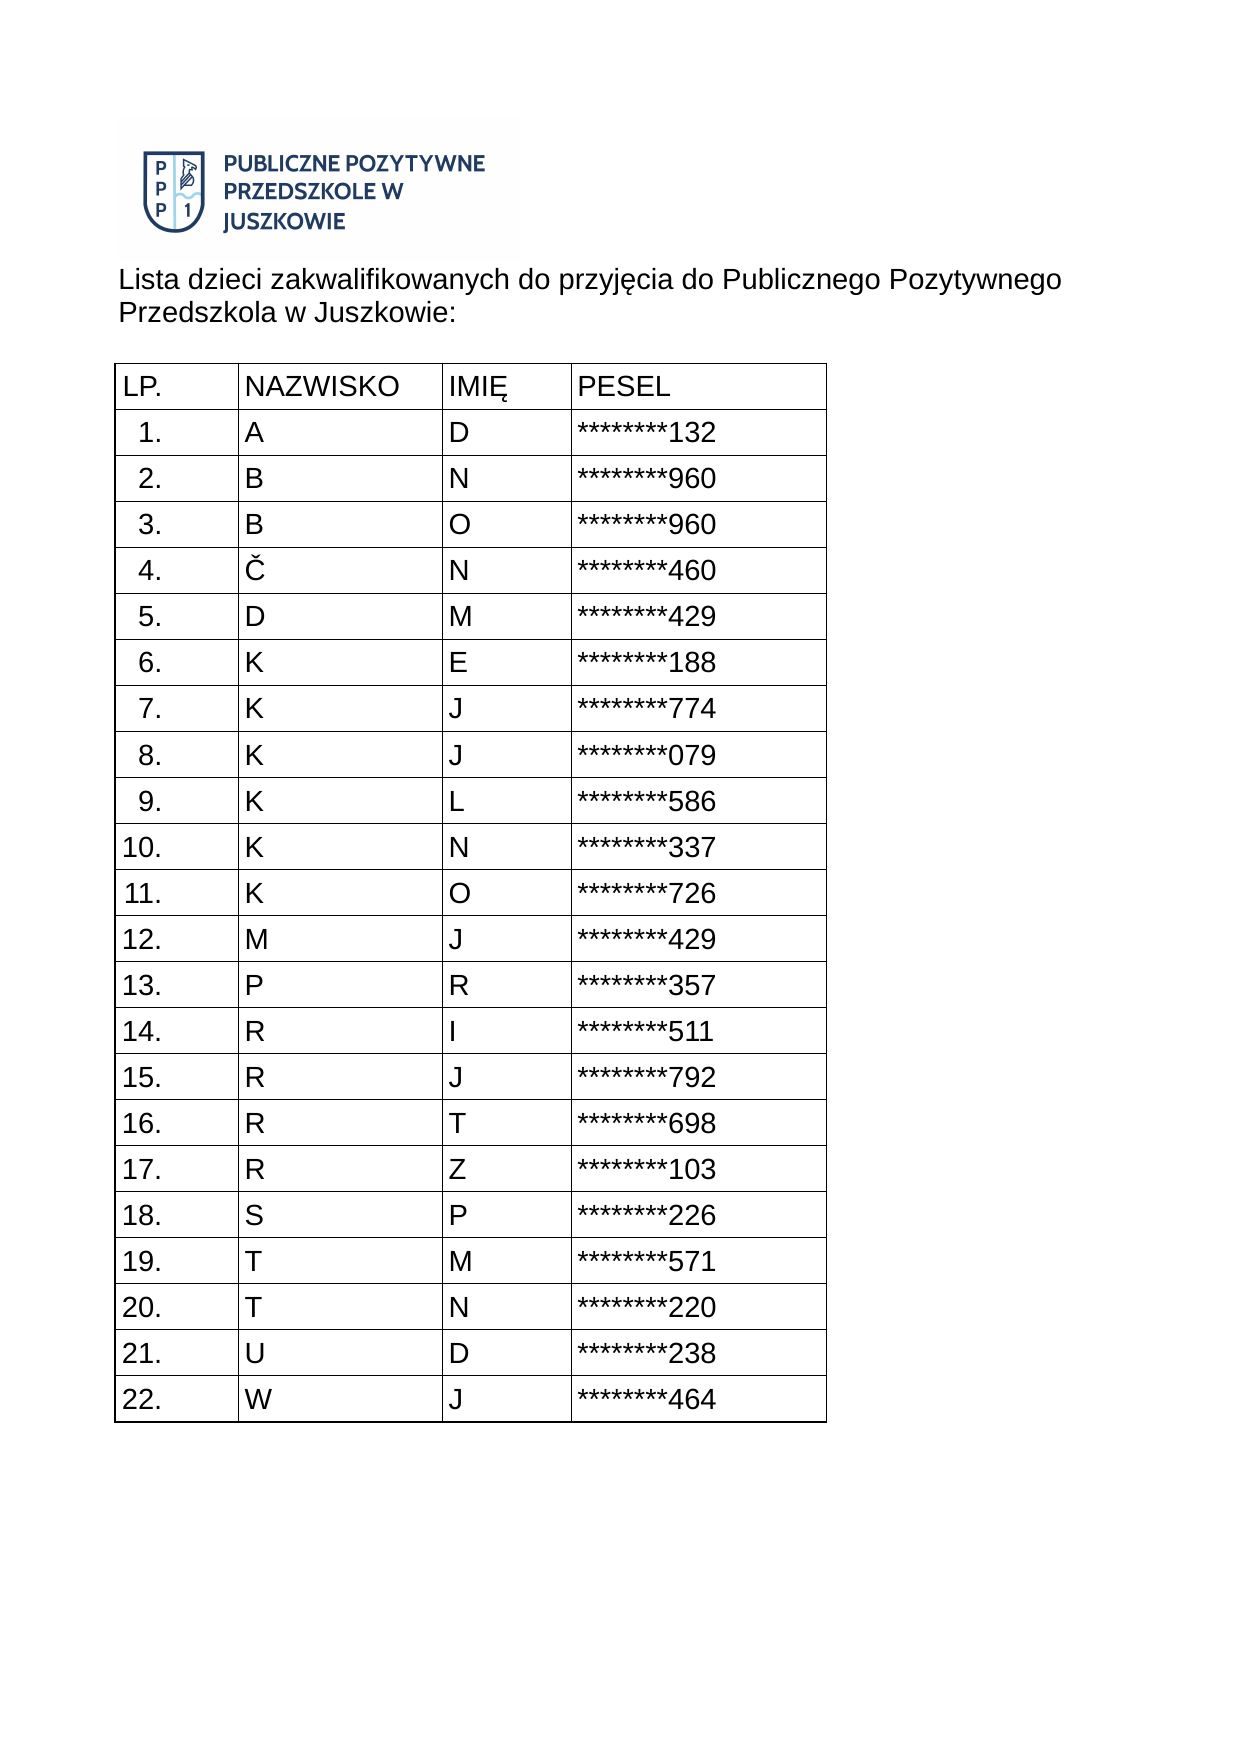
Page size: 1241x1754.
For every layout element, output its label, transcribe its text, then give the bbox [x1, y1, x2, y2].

table_cell 22. [116, 1376, 238, 1421]
table_cell 13. [116, 962, 238, 1007]
table_cell D [443, 1330, 571, 1375]
table_cell Z [443, 1146, 571, 1191]
table_cell I [443, 1008, 571, 1053]
table_cell N [443, 456, 571, 501]
table_cell J [443, 916, 571, 961]
table_cell R [239, 1054, 442, 1099]
table_cell K [239, 640, 442, 685]
table_cell ********357 [572, 962, 826, 1007]
table_header LP. [116, 364, 238, 408]
table_cell J [443, 732, 571, 777]
table_cell K [239, 824, 442, 869]
table_cell N [443, 824, 571, 869]
table_cell 16. [116, 1100, 238, 1145]
table_cell T [239, 1284, 442, 1329]
table_cell M [239, 916, 442, 961]
table_header NAZWISKO [239, 364, 442, 408]
table_cell B [239, 502, 442, 547]
table_cell ********238 [572, 1330, 826, 1375]
table_cell 19. [116, 1238, 238, 1283]
table_cell A [239, 410, 442, 454]
table_cell 9. [116, 778, 238, 823]
table_cell 3. [116, 502, 238, 547]
table_cell 17. [116, 1146, 238, 1191]
table_cell ********460 [572, 548, 826, 593]
table_cell P [239, 962, 442, 1007]
table_cell O [443, 870, 571, 915]
table_cell ********226 [572, 1192, 826, 1237]
table_cell T [443, 1100, 571, 1145]
table_cell ********132 [572, 410, 826, 454]
table_cell ********511 [572, 1008, 826, 1053]
table_cell ********960 [572, 456, 826, 501]
table_cell O [443, 502, 571, 547]
table_cell ********103 [572, 1146, 826, 1191]
table_cell ********726 [572, 870, 826, 915]
table_cell D [443, 410, 571, 454]
table_cell S [239, 1192, 442, 1237]
table_cell J [443, 686, 571, 731]
table_cell 20. [116, 1284, 238, 1329]
table_cell 8. [116, 732, 238, 777]
table_cell 10. [116, 824, 238, 869]
table_cell D [239, 594, 442, 639]
table_cell M [443, 1238, 571, 1283]
table_cell 12. [116, 916, 238, 961]
table_cell 14. [116, 1008, 238, 1053]
text Lista dzieci zakwalifikowanych do przyjęcia do Publicznego Pozytywnego Przedszkola w Juszkowie: [118, 262, 1122, 329]
table_cell 18. [116, 1192, 238, 1237]
table_cell M [443, 594, 571, 639]
table_cell ********586 [572, 778, 826, 823]
table_cell L [443, 778, 571, 823]
table_cell 7. [116, 686, 238, 731]
table_cell K [239, 686, 442, 731]
table_cell 21. [116, 1330, 238, 1375]
table_header IMIĘ [443, 364, 571, 408]
table_cell J [443, 1376, 571, 1421]
table_cell ********429 [572, 916, 826, 961]
table_cell R [239, 1146, 442, 1191]
table_cell N [443, 1284, 571, 1329]
table_cell ********571 [572, 1238, 826, 1283]
table_cell 15. [116, 1054, 238, 1099]
table_cell 1. [116, 410, 238, 454]
table_cell ********792 [572, 1054, 826, 1099]
table_cell K [239, 732, 442, 777]
table_cell J [443, 1054, 571, 1099]
table_cell K [239, 778, 442, 823]
table_cell ********774 [572, 686, 826, 731]
table_cell U [239, 1330, 442, 1375]
table_cell P [443, 1192, 571, 1237]
table_cell ********337 [572, 824, 826, 869]
table_header PESEL [572, 364, 826, 408]
table_cell 6. [116, 640, 238, 685]
table_cell ********188 [572, 640, 826, 685]
table_cell ********220 [572, 1284, 826, 1329]
table_cell 5. [116, 594, 238, 639]
table_cell 2. [116, 456, 238, 501]
table_cell ********079 [572, 732, 826, 777]
table_cell R [239, 1008, 442, 1053]
table_cell E [443, 640, 571, 685]
table_cell 4. [116, 548, 238, 593]
table_cell B [239, 456, 442, 501]
table_cell R [443, 962, 571, 1007]
table_cell N [443, 548, 571, 593]
table_cell K [239, 870, 442, 915]
table_cell ********698 [572, 1100, 826, 1145]
table_cell ********429 [572, 594, 826, 639]
table_cell ********960 [572, 502, 826, 547]
table_cell 11. [116, 870, 238, 915]
table_cell W [239, 1376, 442, 1421]
table_cell R [239, 1100, 442, 1145]
table_cell Č [239, 548, 442, 593]
table_cell T [239, 1238, 442, 1283]
table_cell ********464 [572, 1376, 826, 1421]
